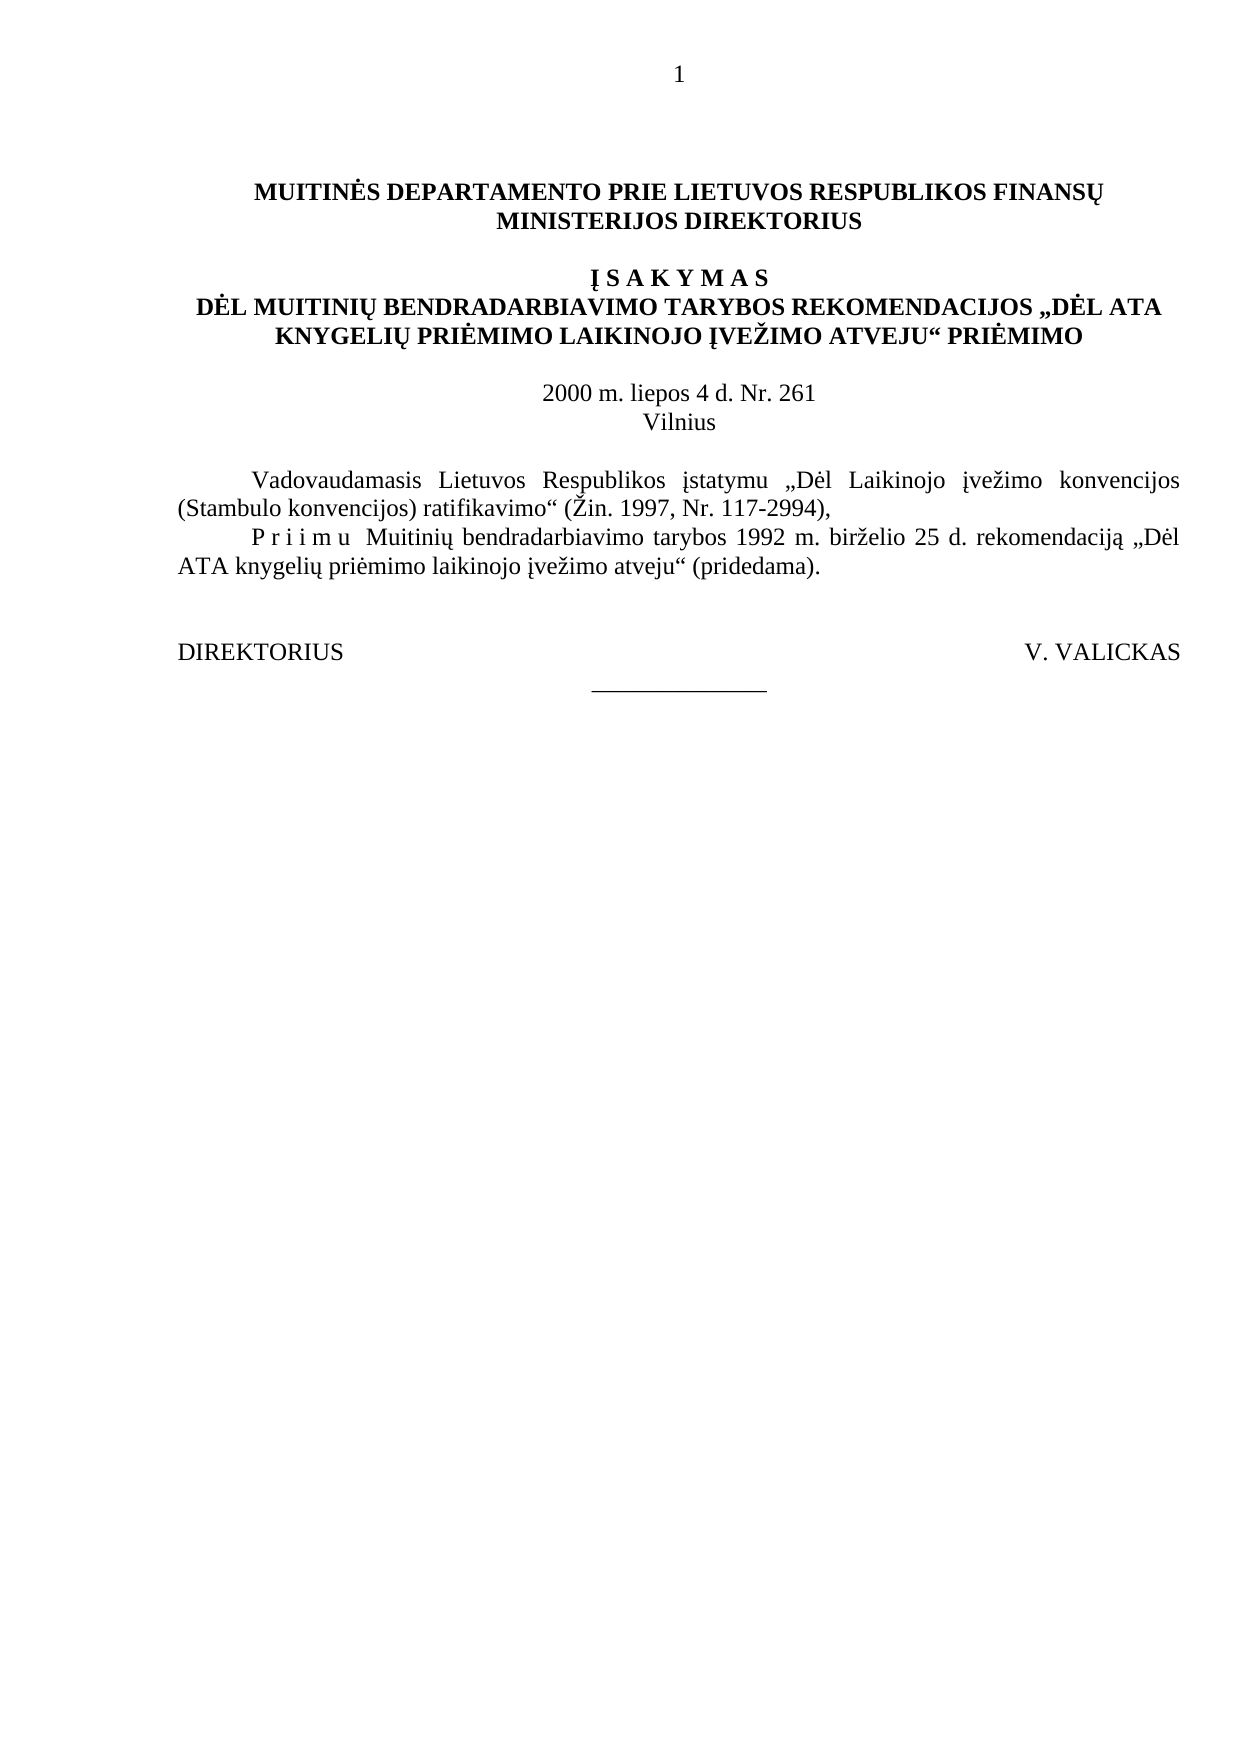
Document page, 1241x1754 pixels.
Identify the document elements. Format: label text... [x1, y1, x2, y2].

text Vadovaudamasis Lietuvos Respublikos įstatymu „Dėl Laikinojo įvežimo konvencijos (Stambulo konvencijos) ratifikavimo“ (Žin. 1997, Nr. 117-2994), [177, 465, 1181, 522]
text Į S A K Y M A S [177, 263, 1181, 292]
text Vilnius [177, 407, 1181, 436]
text Priimu Muitinių bendradarbiavimo tarybos 1992 m. birželio 25 d. rekomendaciją „Dėl ATA knygelių priėmimo laikinojo įvežimo atveju“ (pridedama). [177, 522, 1181, 580]
text DĖL MUITINIŲ BENDRADARBIAVIMO TARYBOS REKOMENDACIJOS „DĖL ATA KNYGELIŲ PRIĖMIMO LAIKINOJO ĮVEŽIMO ATVEJU“ PRIĖMIMO [177, 292, 1181, 350]
text ______________ [177, 666, 1181, 695]
text Direktorius V. Valickas [177, 637, 1181, 666]
text MUITINĖS DEPARTAMENTO PRIE LIETUVOS RESPUBLIKOS FINANSŲ MINISTERIJOS DIREKTORIUS [177, 177, 1181, 235]
text 2000 m. liepos 4 d. Nr. 261 [177, 378, 1181, 407]
